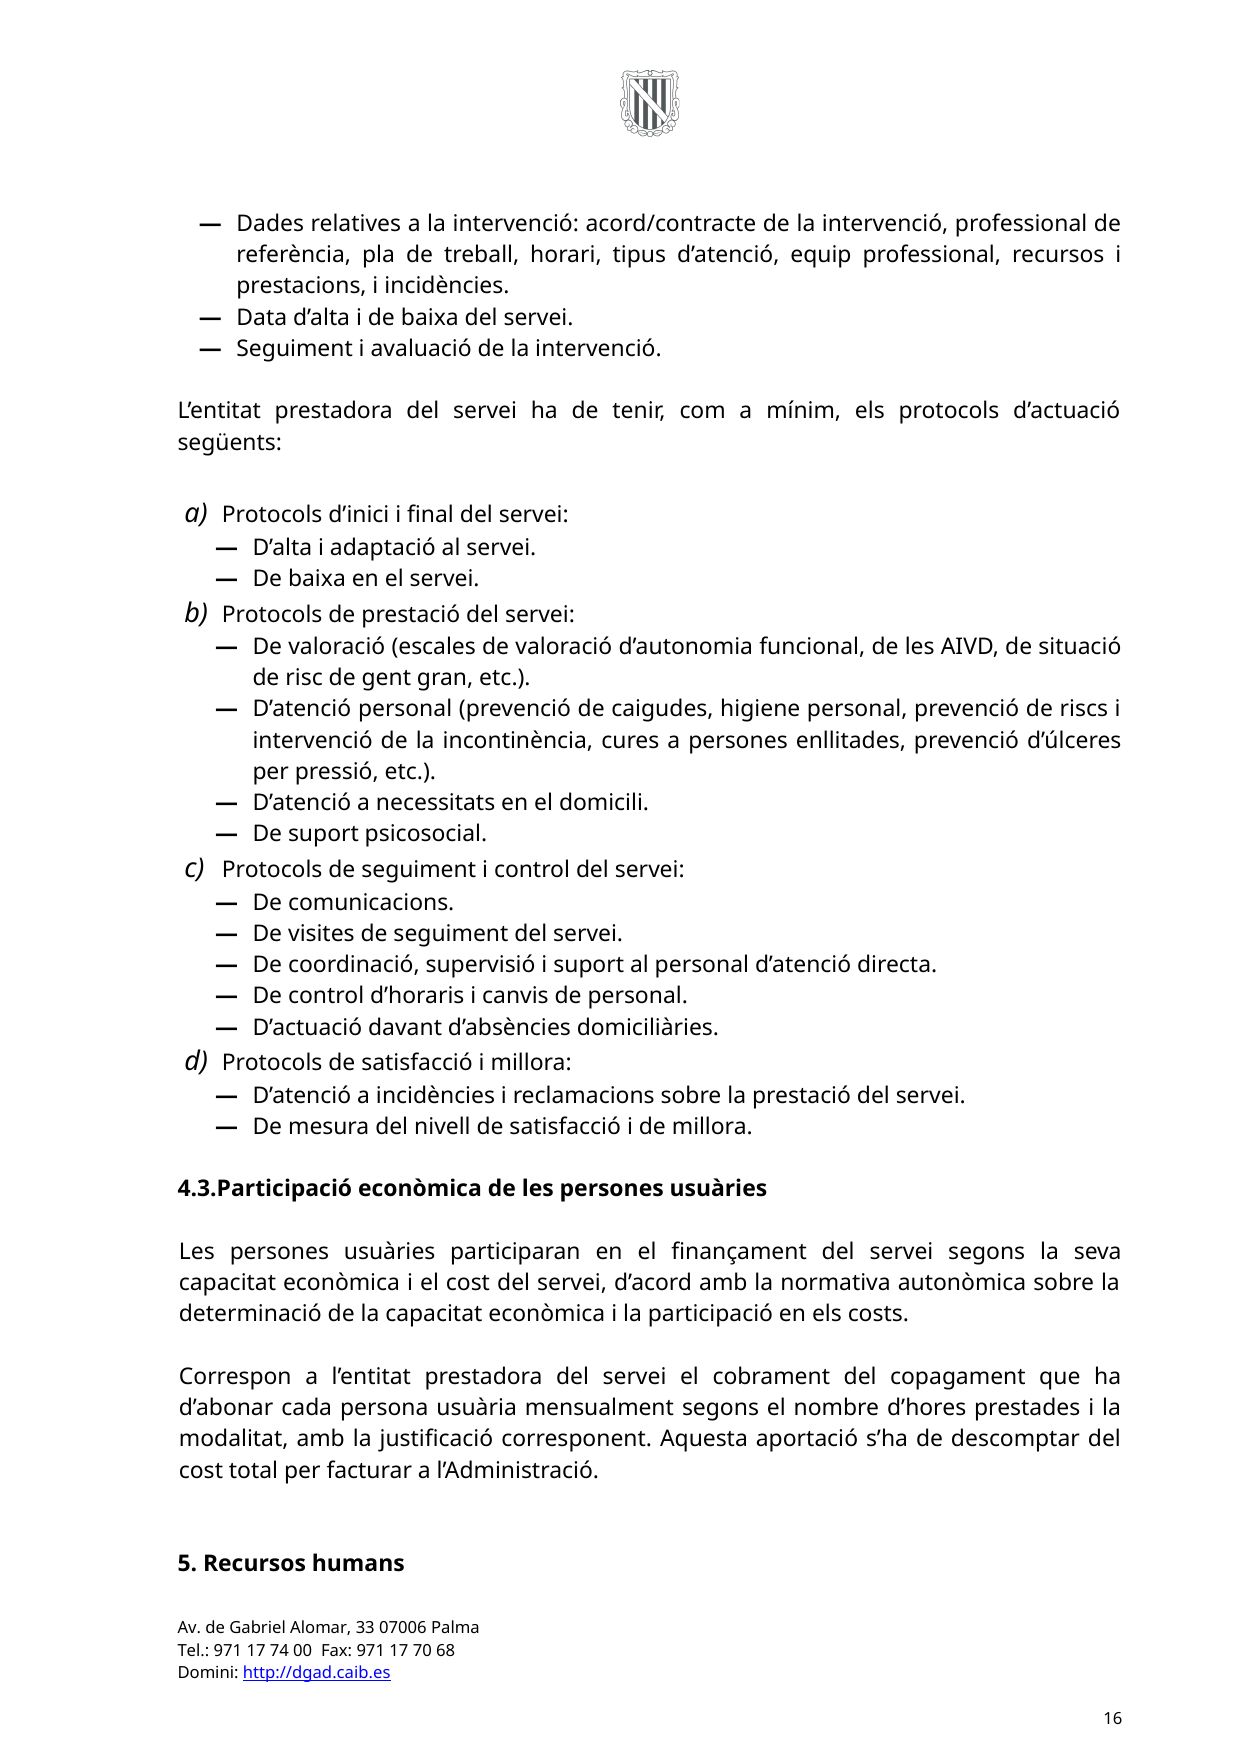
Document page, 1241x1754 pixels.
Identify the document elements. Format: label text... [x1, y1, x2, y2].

text L’entitat prestadora del servei ha de tenir, com a mínim, els protocols d’actuació següents: [177, 394, 1122, 457]
list Seguiment i avaluació de la intervenció. [199, 332, 1122, 363]
list D’actuació davant d’absències domiciliàries. [215, 1011, 1122, 1042]
list Protocols de seguiment i control del servei: [184, 849, 1122, 886]
list Protocols d’inici i final del servei: [184, 494, 1122, 531]
list Protocols de prestació del servei: [184, 593, 1122, 630]
text Les persones usuàries participaran en el finançament del servei segons la seva capacitat econòmica i el cost del servei, d’acord amb la normativa autonòmica sobre la determinació de la capacitat econòmica i la participació en els costs. [179, 1235, 1122, 1329]
list D’alta i adaptació al servei. [215, 531, 1122, 562]
list Protocols de satisfacció i millora: [184, 1042, 1122, 1079]
picture [620, 70, 680, 137]
list De visites de seguiment del servei. [215, 917, 1122, 948]
list D’atenció a necessitats en el domicili. [215, 786, 1122, 817]
text Correspon a l’entitat prestadora del servei el cobrament del copagament que ha d’abonar cada persona usuària mensualment segons el nombre d’hores prestades i la modalitat, amb la justificació corresponent. Aquesta aportació s’ha de descomptar del cost total per facturar a l’Administració. [179, 1360, 1122, 1485]
list De comunicacions. [215, 886, 1122, 917]
list D’atenció personal (prevenció de caigudes, higiene personal, prevenció de riscs i intervenció de la incontinència, cures a persones enllitades, prevenció d’úlceres per pressió, etc.). [215, 692, 1122, 786]
list De suport psicosocial. [215, 817, 1122, 849]
list De coordinació, supervisió i suport al personal d’atenció directa. [215, 948, 1122, 979]
text 4.3.Participació econòmica de les persones usuàries [177, 1172, 1122, 1204]
list De mesura del nivell de satisfacció i de millora. [215, 1110, 1122, 1141]
list D’atenció a incidències i reclamacions sobre la prestació del servei. [215, 1079, 1122, 1110]
list Dades relatives a la intervenció: acord/contracte de la intervenció, professional de referència, pla de treball, horari, tipus d’atenció, equip professional, recursos i prestacions, i incidències. [199, 207, 1122, 301]
list De valoració (escales de valoració d’autonomia funcional, de les AIVD, de situació de risc de gent gran, etc.). [215, 630, 1122, 692]
list Data d’alta i de baixa del servei. [199, 301, 1122, 332]
text 5. Recursos humans [177, 1547, 1122, 1579]
list De baixa en el servei. [215, 562, 1122, 593]
list De control d’horaris i canvis de personal. [215, 979, 1122, 1011]
